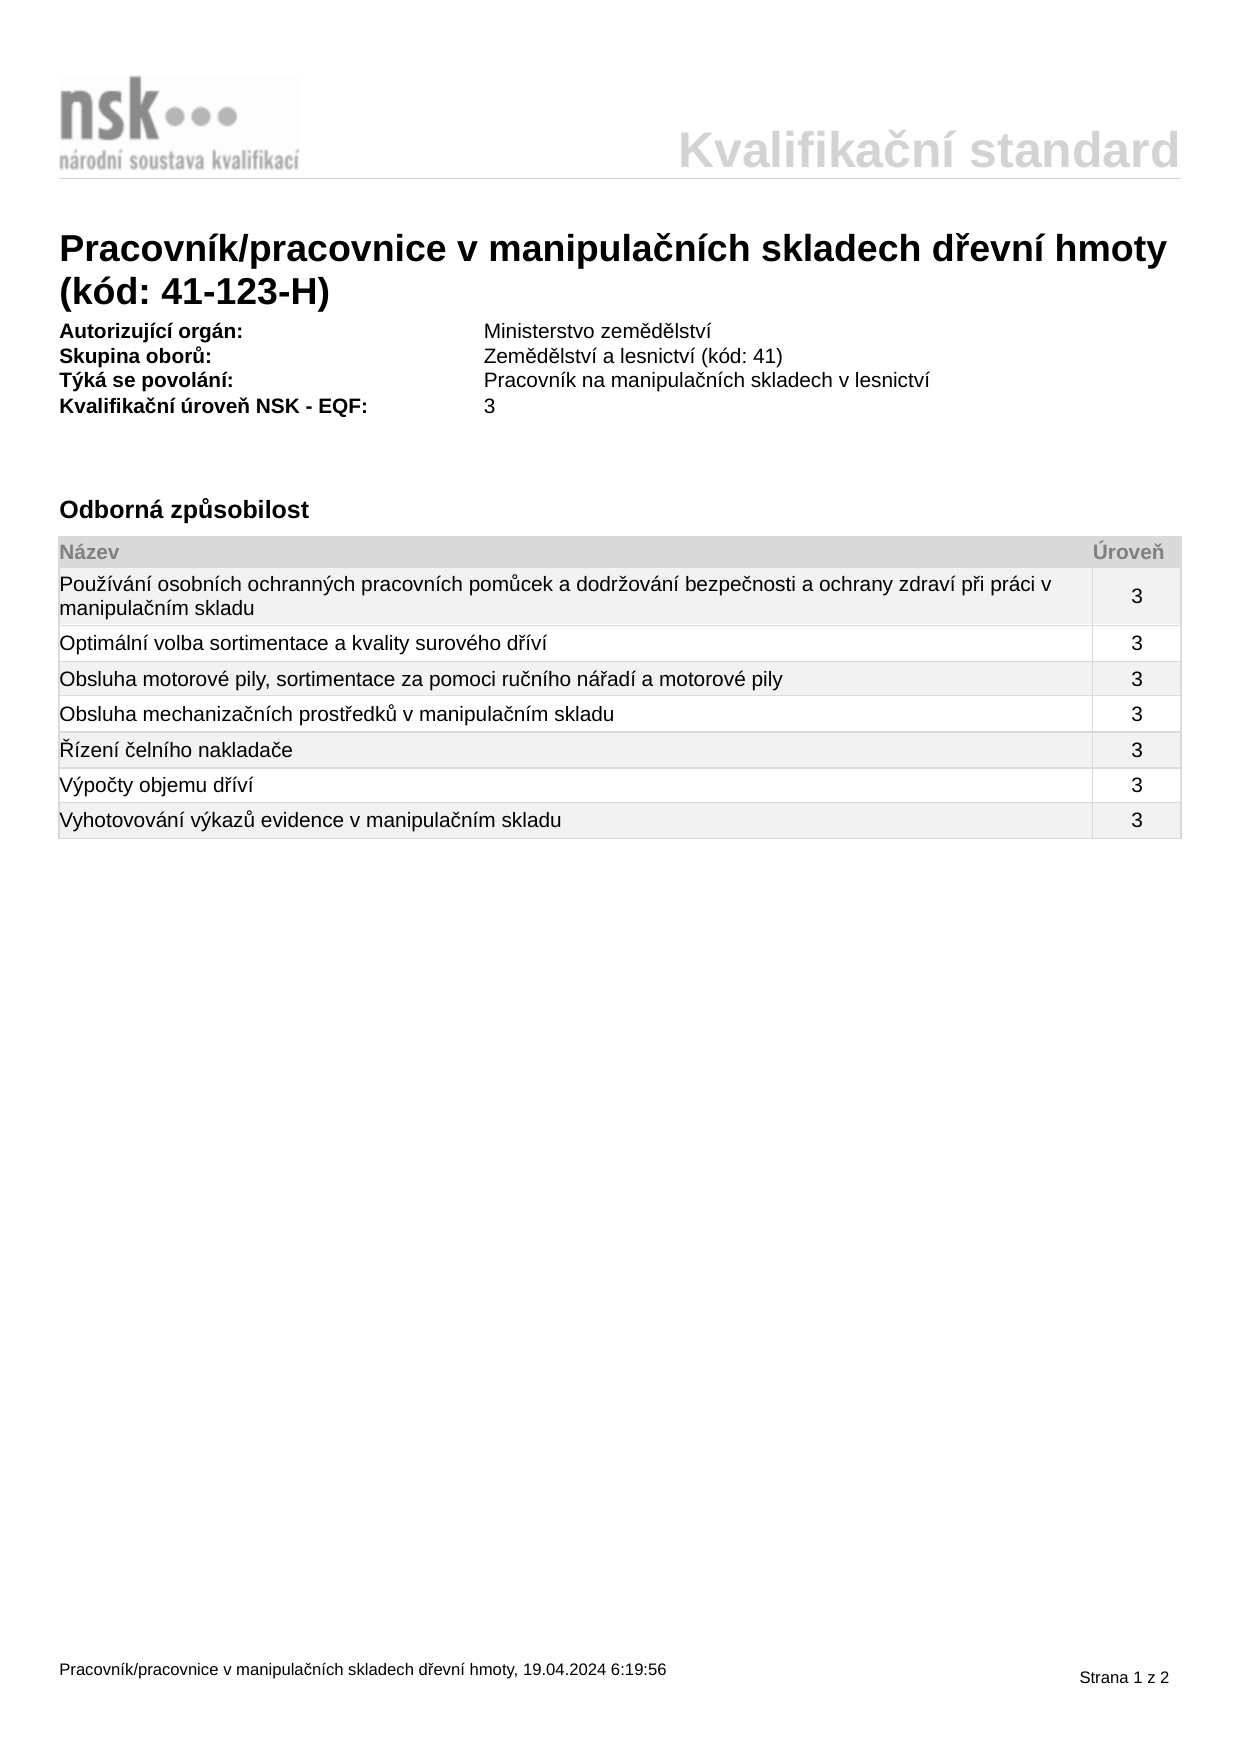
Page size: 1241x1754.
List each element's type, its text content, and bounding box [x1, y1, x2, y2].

table_cell [1093, 839, 1169, 1138]
table_cell Pracovník na manipulačních skladech v lesnictví [484, 368, 1181, 393]
table_cell [59, 1399, 483, 1660]
picture [58, 59, 621, 172]
table_header Kvalifikační standard [626, 59, 1181, 178]
table_cell Název [60, 538, 1092, 566]
table_cell Používání osobních ochranných pracovních pomůcek a dodržování bezpečnosti a ochrany zdraví při práci v manipulačním skladu [60, 568, 1092, 624]
table_cell Týká se povolání: [59, 368, 483, 392]
table_cell [626, 313, 862, 319]
table_cell [862, 524, 1093, 536]
table_cell [59, 179, 1181, 196]
table_cell [59, 524, 483, 536]
table_cell [626, 1399, 862, 1660]
table_cell Skupina oborů: [59, 344, 483, 368]
table_cell Odborná způsobilost [59, 490, 1181, 524]
table_cell [1169, 1138, 1181, 1399]
table_cell [59, 839, 483, 1138]
table_cell [620, 196, 626, 224]
table_cell 3 [1093, 696, 1180, 731]
table_cell [620, 1399, 626, 1660]
table_cell [626, 196, 862, 224]
table_cell [626, 1138, 862, 1399]
table_cell [1093, 196, 1169, 224]
table_cell [1169, 524, 1181, 536]
table_cell Úroveň [1093, 538, 1180, 566]
table_cell [1169, 1399, 1181, 1660]
table_cell Obsluha mechanizačních prostředků v manipulačním skladu [60, 696, 1092, 731]
table_cell [484, 839, 620, 1138]
table_cell [1169, 1660, 1181, 1696]
table_cell [620, 418, 626, 489]
table_cell Autorizující orgán: [59, 319, 483, 343]
table_cell Výpočty objemu dříví [60, 769, 1092, 802]
table_cell Kvalifikační úroveň NSK - EQF: [59, 394, 483, 417]
table_cell 3 [484, 394, 1181, 417]
table_cell [626, 524, 862, 536]
table_cell [1169, 196, 1181, 224]
table_cell Pracovník/pracovnice v manipulačních skladech dřevní hmoty (kód: 41-123-H) [59, 224, 1181, 313]
table_cell [862, 313, 1093, 319]
table_cell [484, 196, 620, 224]
table_cell 3 [1093, 662, 1180, 695]
table_cell [1093, 1399, 1169, 1660]
table_cell [626, 839, 862, 1138]
table_cell [484, 1138, 620, 1399]
table_cell Ministerstvo zemědělství [484, 319, 1181, 344]
table_cell [1169, 839, 1181, 1138]
table_cell [59, 1138, 483, 1399]
table_cell Optimální volba sortimentace a kvality surového dříví [60, 626, 1092, 661]
table_cell [620, 524, 626, 536]
table_cell 3 [1093, 568, 1180, 624]
table_cell [59, 418, 483, 489]
table_cell [1169, 418, 1181, 489]
table_cell [1093, 313, 1169, 319]
table_cell 3 [1093, 626, 1180, 661]
table_cell [59, 196, 483, 224]
table_cell [59, 172, 483, 178]
table_cell [59, 313, 483, 319]
table_cell [862, 196, 1093, 224]
table_cell [484, 1399, 620, 1660]
table_cell Řízení čelního nakladače [60, 733, 1092, 767]
table_cell [626, 418, 862, 489]
table_cell Strana 1 z 2 [862, 1660, 1169, 1696]
table_cell [484, 313, 620, 319]
table_cell Zemědělství a lesnictví (kód: 41) [484, 344, 1181, 368]
table_cell 3 [1093, 769, 1180, 802]
table_cell [862, 1138, 1093, 1399]
table_cell [1093, 524, 1169, 536]
table_cell Obsluha motorové pily, sortimentace za pomoci ručního nářadí a motorové pily [60, 662, 1092, 695]
table_cell Pracovník/pracovnice v manipulačních skladech dřevní hmoty, 19.04.2024 6:19:56 [59, 1660, 862, 1696]
table_cell 3 [1093, 733, 1180, 767]
table_cell [1093, 1138, 1169, 1399]
table_header [621, 59, 626, 172]
table_cell [484, 418, 620, 489]
table_cell [620, 1138, 626, 1399]
table_cell [1169, 313, 1181, 319]
table_cell [484, 172, 620, 178]
table_cell [620, 839, 626, 1138]
table_cell [484, 524, 620, 536]
table_cell [862, 839, 1093, 1138]
table_cell [862, 1399, 1093, 1660]
table_cell [862, 418, 1093, 489]
table_cell Vyhotovování výkazů evidence v manipulačním skladu [60, 803, 1092, 838]
table_cell 3 [1093, 803, 1180, 838]
table_cell [1093, 418, 1169, 489]
